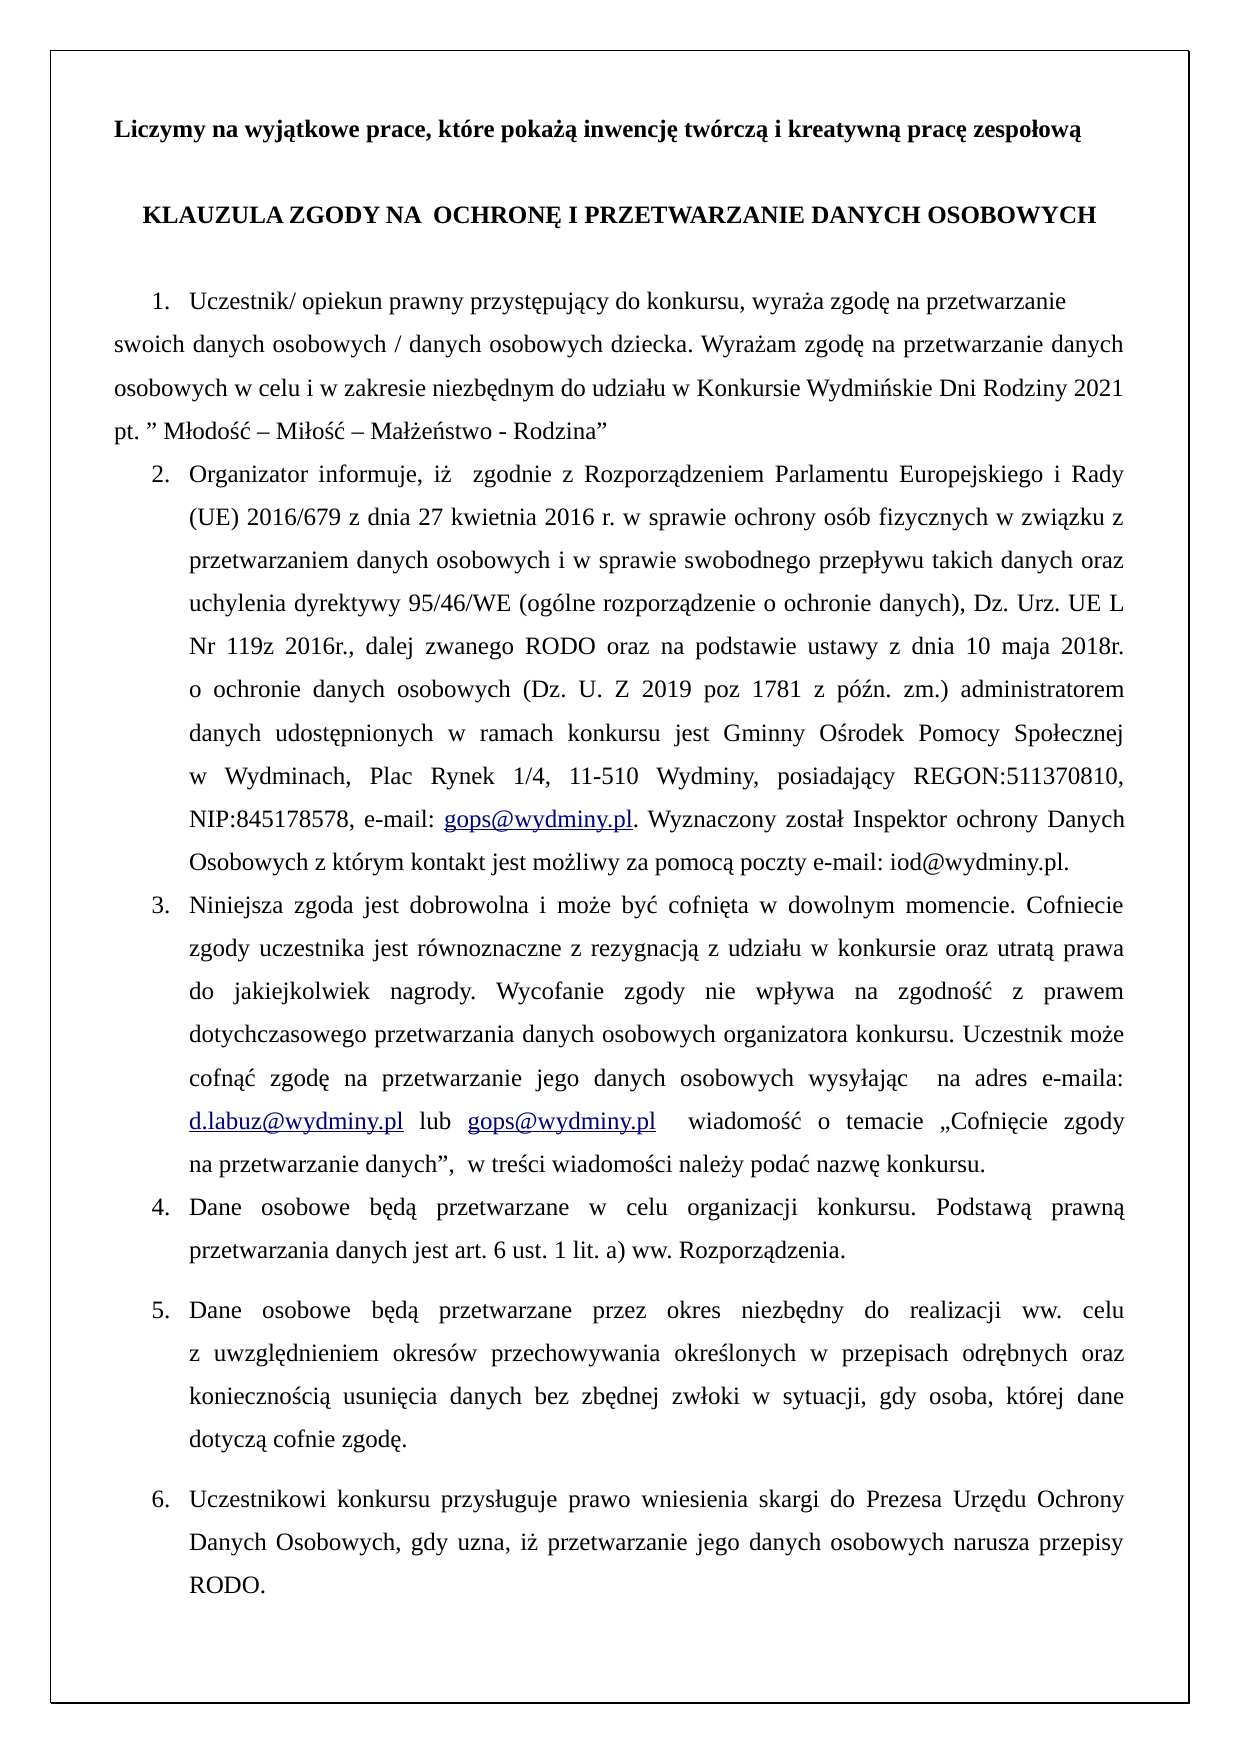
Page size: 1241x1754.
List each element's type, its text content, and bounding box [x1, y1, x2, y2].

list Dane osobowe będą przetwarzane przez okres niezbędny do realizacji ww. celu z uwzględnieniem okresów przechowywania określonych w przepisach odrębnych oraz koniecznością usunięcia danych bez zbędnej zwłoki w sytuacji, gdy osoba, której dane dotyczą cofnie zgodę. [151, 1295, 1125, 1453]
list Uczestnik/ opiekun prawny przystępujący do konkursu, wyraża zgodę na przetwarzanie [151, 286, 1125, 315]
list Organizator informuje, iż zgodnie z Rozporządzeniem Parlamentu Europejskiego i Rady (UE) 2016/679 z dnia 27 kwietnia 2016 r. w sprawie ochrony osób fizycznych w związku z przetwarzaniem danych osobowych i w sprawie swobodnego przepływu takich danych oraz uchylenia dyrektywy 95/46/WE (ogólne rozporządzenie o ochronie danych), Dz. Urz. UE L Nr 119z 2016r., dalej zwanego RODO oraz na podstawie ustawy z dnia 10 maja 2018r. o ochronie danych osobowych (Dz. U. Z 2019 poz 1781 z późn. zm.) administratorem danych udostępnionych w ramach konkursu jest Gminny Ośrodek Pomocy Społecznej w Wydminach, Plac Rynek 1/4, 11-510 Wydminy, posiadający REGON:511370810, NIP:845178578, e-mail: gops@wydminy.pl. Wyznaczony został Inspektor ochrony Danych Osobowych z którym kontakt jest możliwy za pomocą poczty e-mail: iod@wydminy.pl. [151, 459, 1125, 876]
text swoich danych osobowych / danych osobowych dziecka. Wyrażam zgodę na przetwarzanie danych osobowych w celu i w zakresie niezbędnym do udziału w Konkursie Wydmińskie Dni Rodziny 2021 pt. ” Młodość – Miłość – Małżeństwo - Rodzina” [114, 329, 1125, 444]
list Uczestnikowi konkursu przysługuje prawo wniesienia skargi do Prezesa Urzędu Ochrony Danych Osobowych, gdy uzna, iż przetwarzanie jego danych osobowych narusza przepisy RODO. [151, 1484, 1125, 1599]
text KLAUZULA ZGODY NA OCHRONĘ I PRZETWARZANIE DANYCH OSOBOWYCH [114, 200, 1125, 229]
text Liczymy na wyjątkowe prace, które pokażą inwencję twórczą i kreatywną pracę zespołową [114, 114, 1125, 143]
list Niniejsza zgoda jest dobrowolna i może być cofnięta w dowolnym momencie. Cofniecie zgody uczestnika jest równoznaczne z rezygnacją z udziału w konkursie oraz utratą prawa do jakiejkolwiek nagrody. Wycofanie zgody nie wpływa na zgodność z prawem dotychczasowego przetwarzania danych osobowych organizatora konkursu. Uczestnik może cofnąć zgodę na przetwarzanie jego danych osobowych wysyłając na adres e-maila: d.labuz@wydminy.pl lub gops@wydminy.pl wiadomość o temacie „Cofnięcie zgody na przetwarzanie danych”, w treści wiadomości należy podać nazwę konkursu. [151, 890, 1125, 1178]
list Dane osobowe będą przetwarzane w celu organizacji konkursu. Podstawą prawną przetwarzania danych jest art. 6 ust. 1 lit. a) ww. Rozporządzenia. [151, 1192, 1125, 1264]
